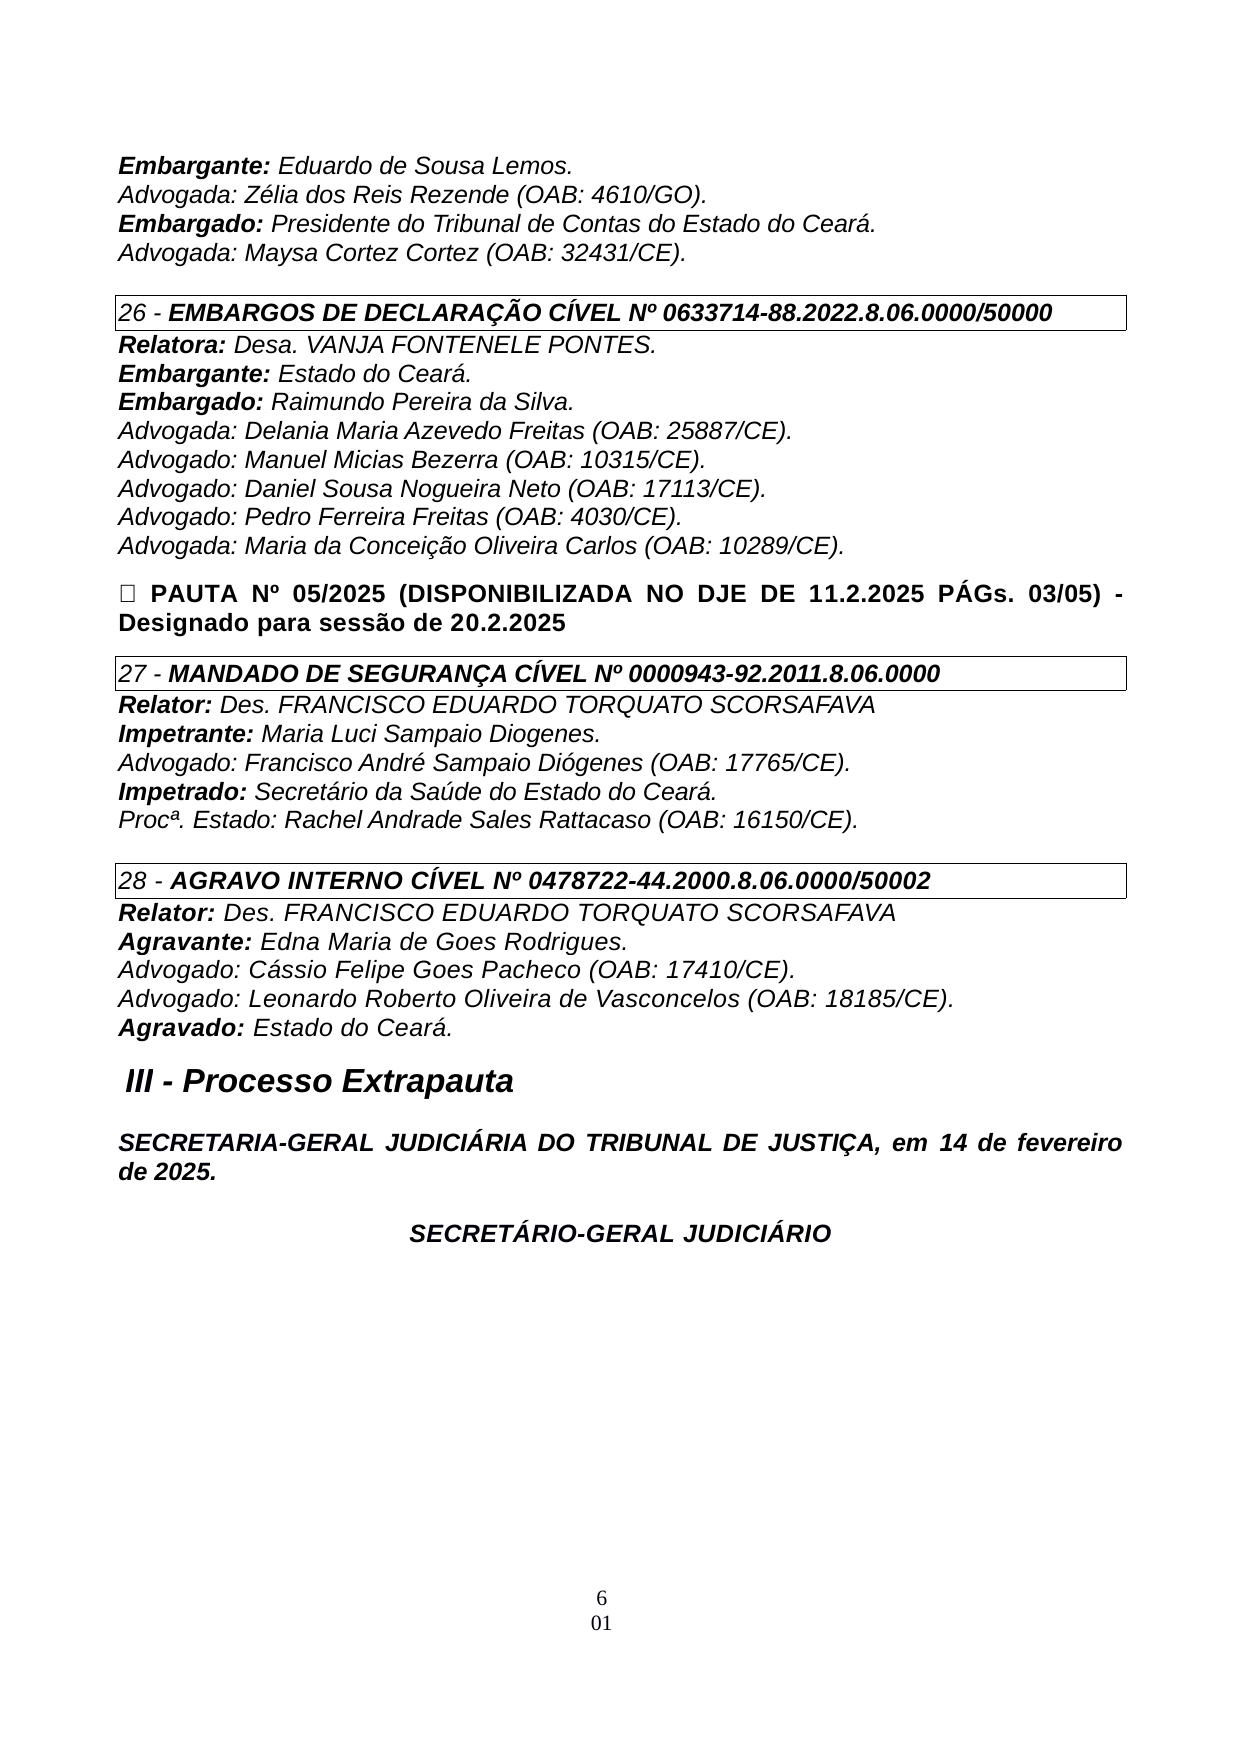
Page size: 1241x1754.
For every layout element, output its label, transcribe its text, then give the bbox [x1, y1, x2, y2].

text Advogado: Manuel Micias Bezerra (OAB: 10315/CE). [118, 445, 1123, 473]
text 28 - AGRAVO INTERNO CÍVEL Nº 0478722-44.2000.8.06.0000/50002 [116, 864, 1126, 898]
text Advogada: Zélia dos Reis Rezende (OAB: 4610/GO). [118, 180, 1123, 209]
text Advogado: Leonardo Roberto Oliveira de Vasconcelos (OAB: 18185/CE). [118, 984, 1123, 1013]
text Embargado: Raimundo Pereira da Silva. [118, 387, 1123, 416]
text Advogado: Pedro Ferreira Freitas (OAB: 4030/CE). [118, 502, 1123, 531]
text SECRETÁRIO-GERAL JUDICIÁRIO [118, 1219, 1122, 1248]
text Relator: Des. FRANCISCO EDUARDO TORQUATO SCORSAFAVA [118, 899, 1123, 926]
text Impetrante: Maria Luci Sampaio Diogenes. [118, 719, 1123, 748]
text Advogado: Cássio Felipe Goes Pacheco (OAB: 17410/CE). [118, 955, 1123, 984]
text 27 - MANDADO DE SEGURANÇA CÍVEL Nº 0000943-92.2011.8.06.0000 [116, 657, 1126, 690]
text Procª. Estado: Rachel Andrade Sales Rattacaso (OAB: 16150/CE). [118, 805, 1123, 834]
text SECRETARIA-GERAL JUDICIÁRIA DO TRIBUNAL DE JUSTIÇA, em 14 de fevereiro de 2025. [118, 1128, 1123, 1185]
text Advogado: Daniel Sousa Nogueira Neto (OAB: 17113/CE). [118, 473, 1123, 502]
text Relator: Des. FRANCISCO EDUARDO TORQUATO SCORSAFAVA [118, 691, 1123, 719]
text Impetrado: Secretário da Saúde do Estado do Ceará. [118, 777, 1123, 805]
text Advogada: Maysa Cortez Cortez (OAB: 32431/CE). [118, 237, 1123, 266]
text Embargante: Estado do Ceará. [118, 358, 1123, 387]
text  PAUTA Nº 05/2025 (DISPONIBILIZADA NO DJE DE 11.2.2025 PÁGs. 03/05) - Designado para sessão de 20.2.2025 [118, 579, 1123, 636]
text Advogada: Delania Maria Azevedo Freitas (OAB: 25887/CE). [118, 416, 1123, 445]
text Relatora: Desa. VANJA FONTENELE PONTES. [118, 331, 1123, 358]
text Embargado: Presidente do Tribunal de Contas do Estado do Ceará. [118, 209, 1123, 237]
text Agravado: Estado do Ceará. [118, 1013, 1123, 1041]
text Embargante: Eduardo de Sousa Lemos. [118, 151, 1123, 180]
text 26 - EMBARGOS DE DECLARAÇÃO CÍVEL Nº 0633714-88.2022.8.06.0000/50000 [116, 296, 1126, 330]
text Advogado: Francisco André Sampaio Diógenes (OAB: 17765/CE). [118, 748, 1123, 777]
text III - Processo Extrapauta [118, 1061, 1123, 1099]
text Agravante: Edna Maria de Goes Rodrigues. [118, 926, 1123, 955]
text Advogada: Maria da Conceição Oliveira Carlos (OAB: 10289/CE). [118, 531, 1123, 560]
